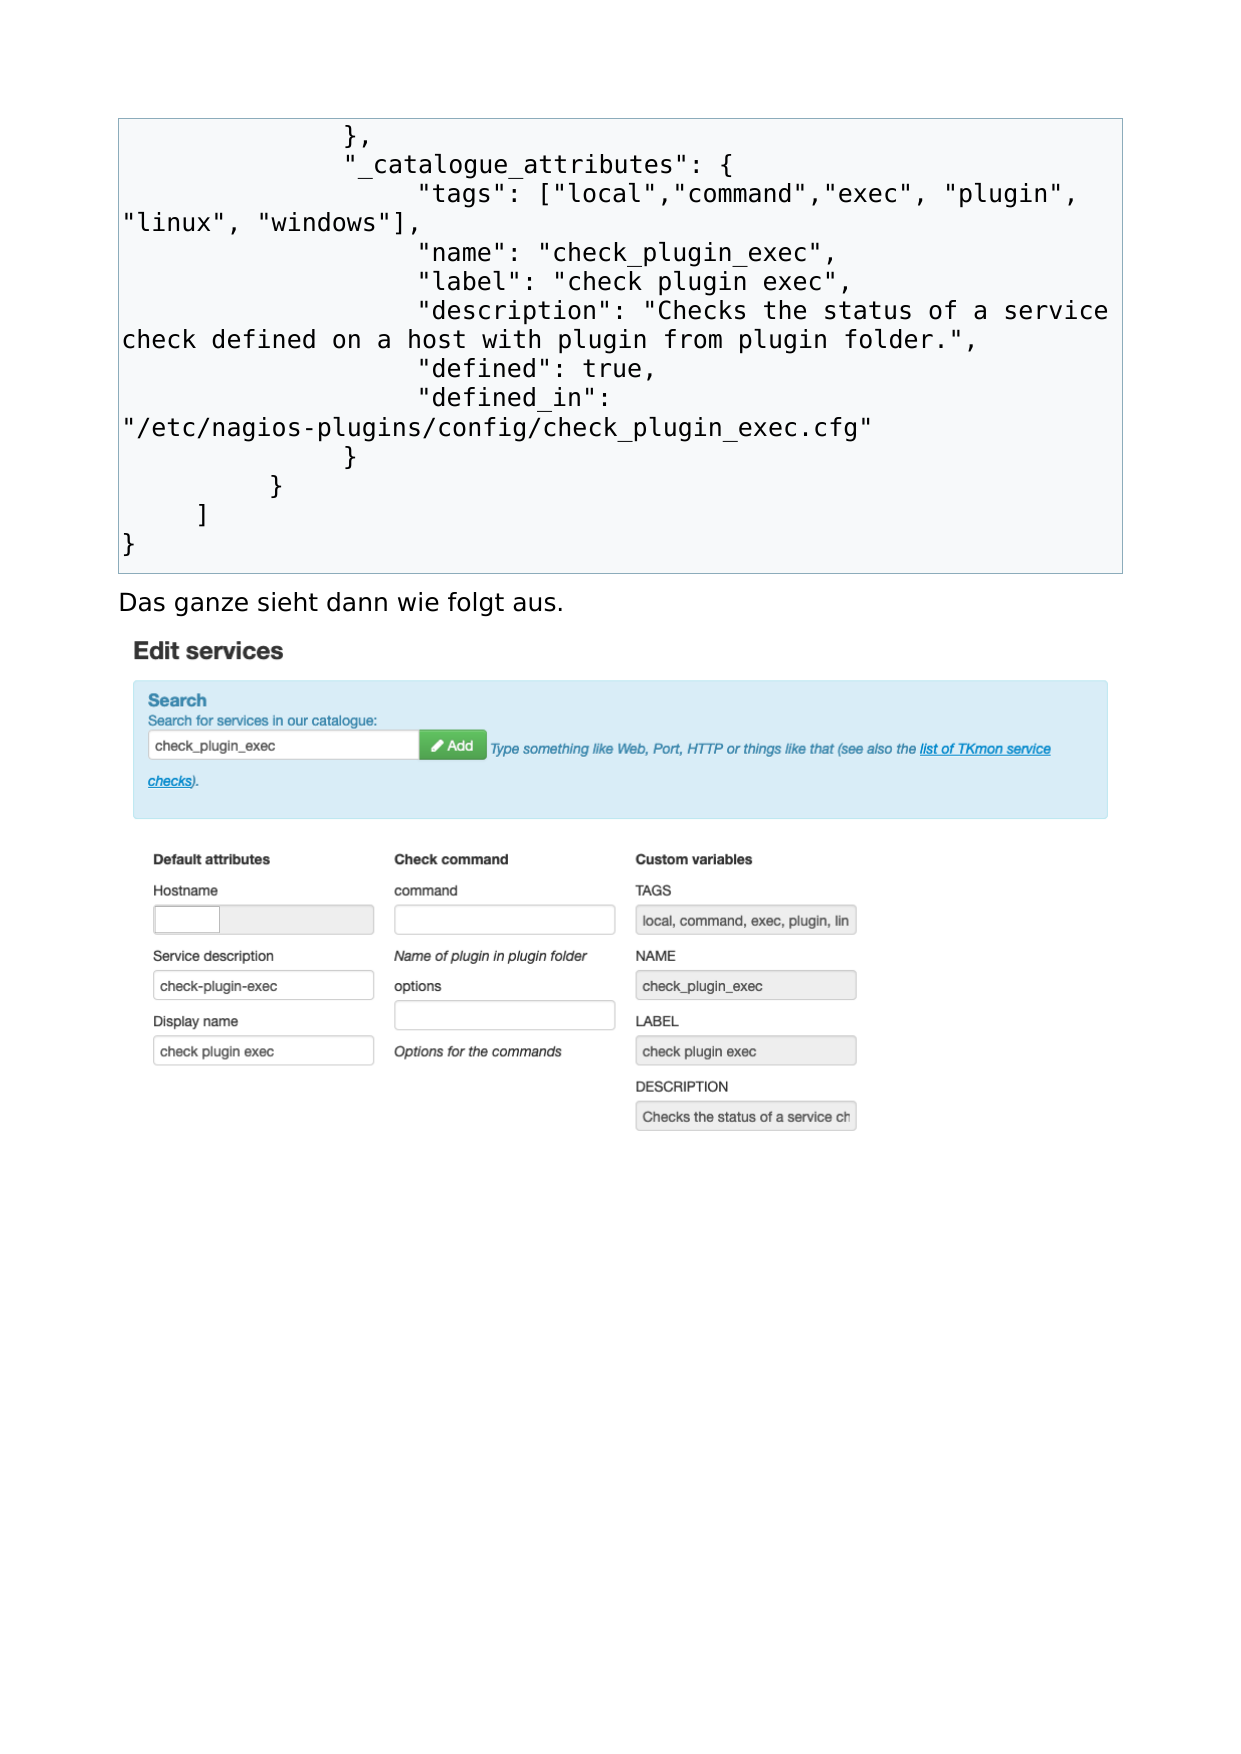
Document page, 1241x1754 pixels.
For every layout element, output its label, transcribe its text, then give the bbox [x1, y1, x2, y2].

text Das ganze sieht dann wie folgt aus. [118, 588, 1122, 617]
picture [118, 630, 1123, 1159]
table_header }, "_catalogue_attributes": { "tags": ["local","command","exec", "plugin", "linux", "windows"], "name": "check_plugin_exec", "label": "check plugin exec", "description": "Checks the status of a service check defined on a host with plugin from plugin folder.", "defined": true, "defined_in": "/etc/nagios-plugins/config/check_plugin_exec.cfg" } } ] } [119, 119, 1122, 573]
